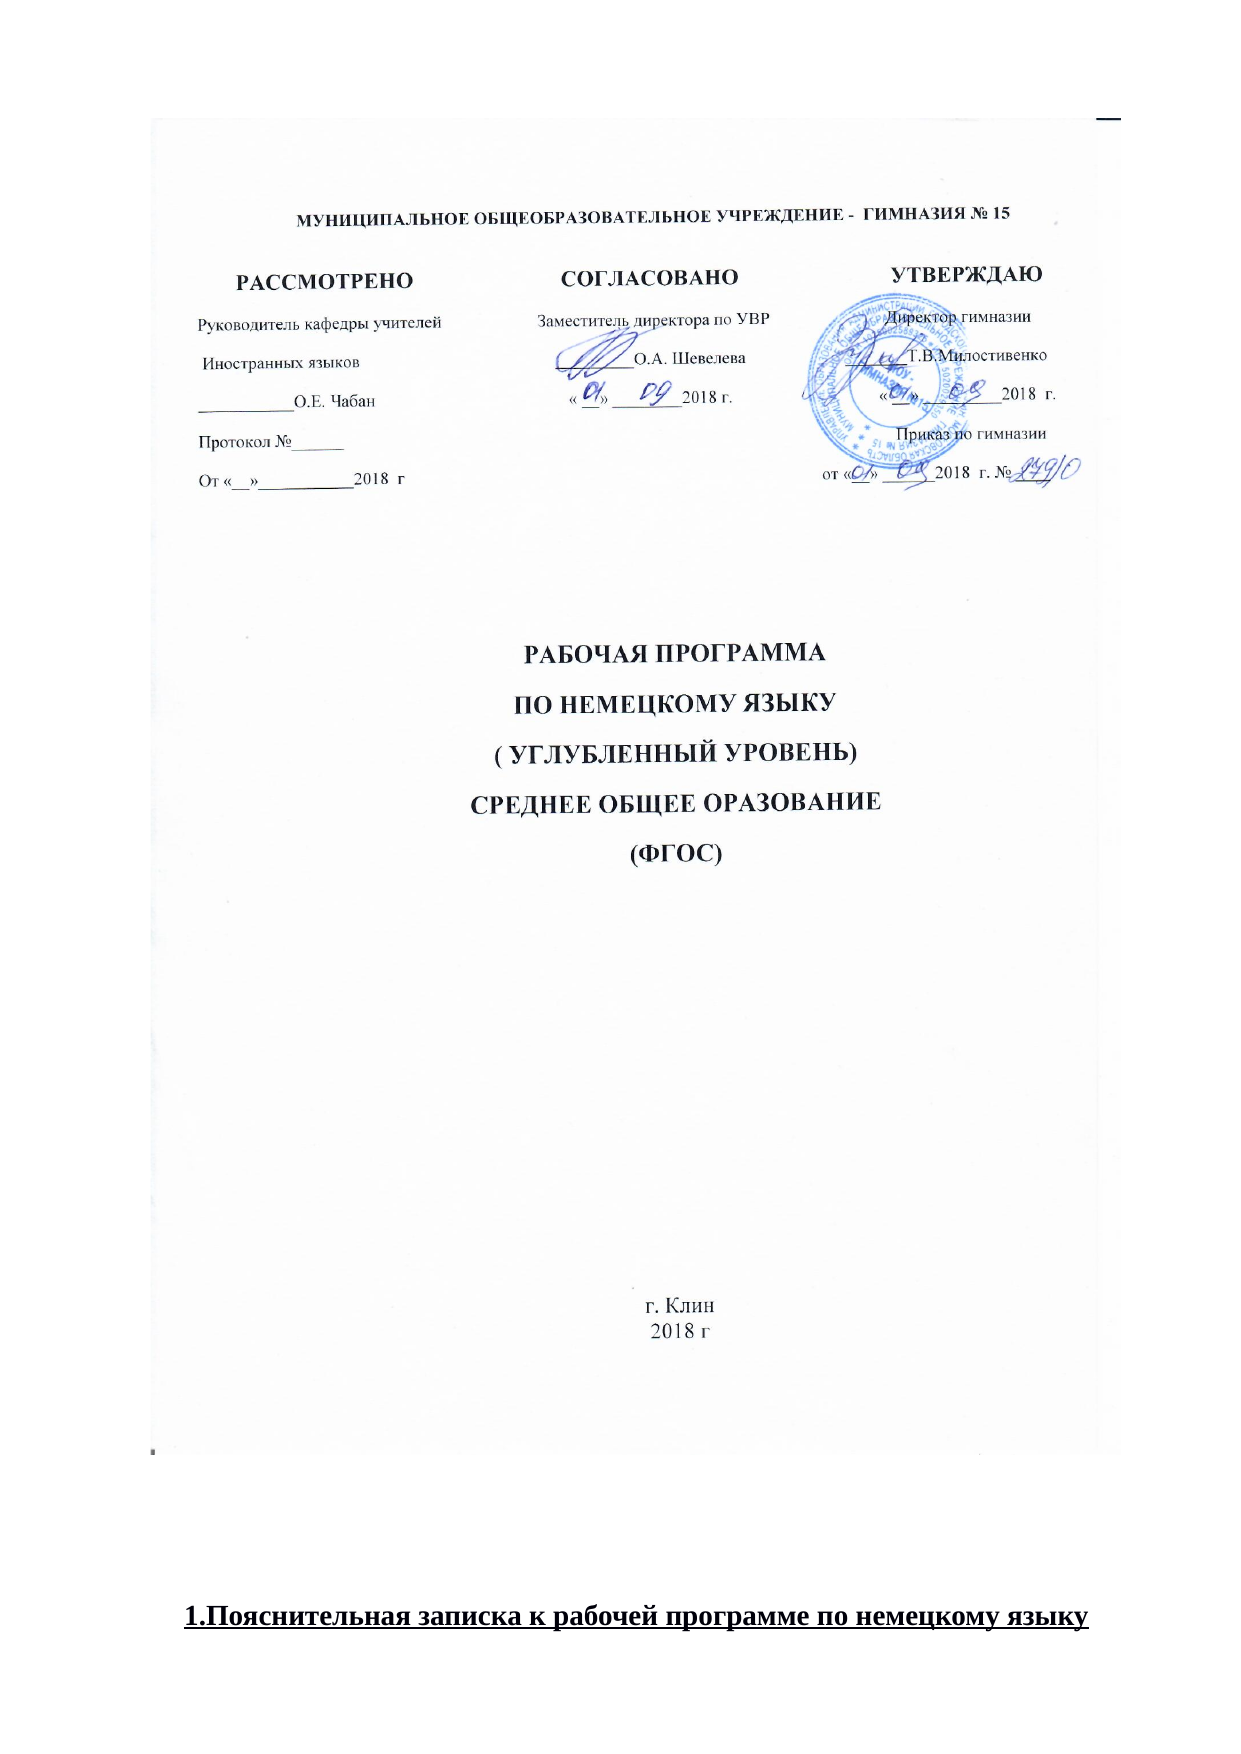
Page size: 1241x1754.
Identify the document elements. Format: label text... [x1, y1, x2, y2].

text 1.Пояснительная записка к рабочей программе по немецкому языку [121, 1598, 1152, 1631]
